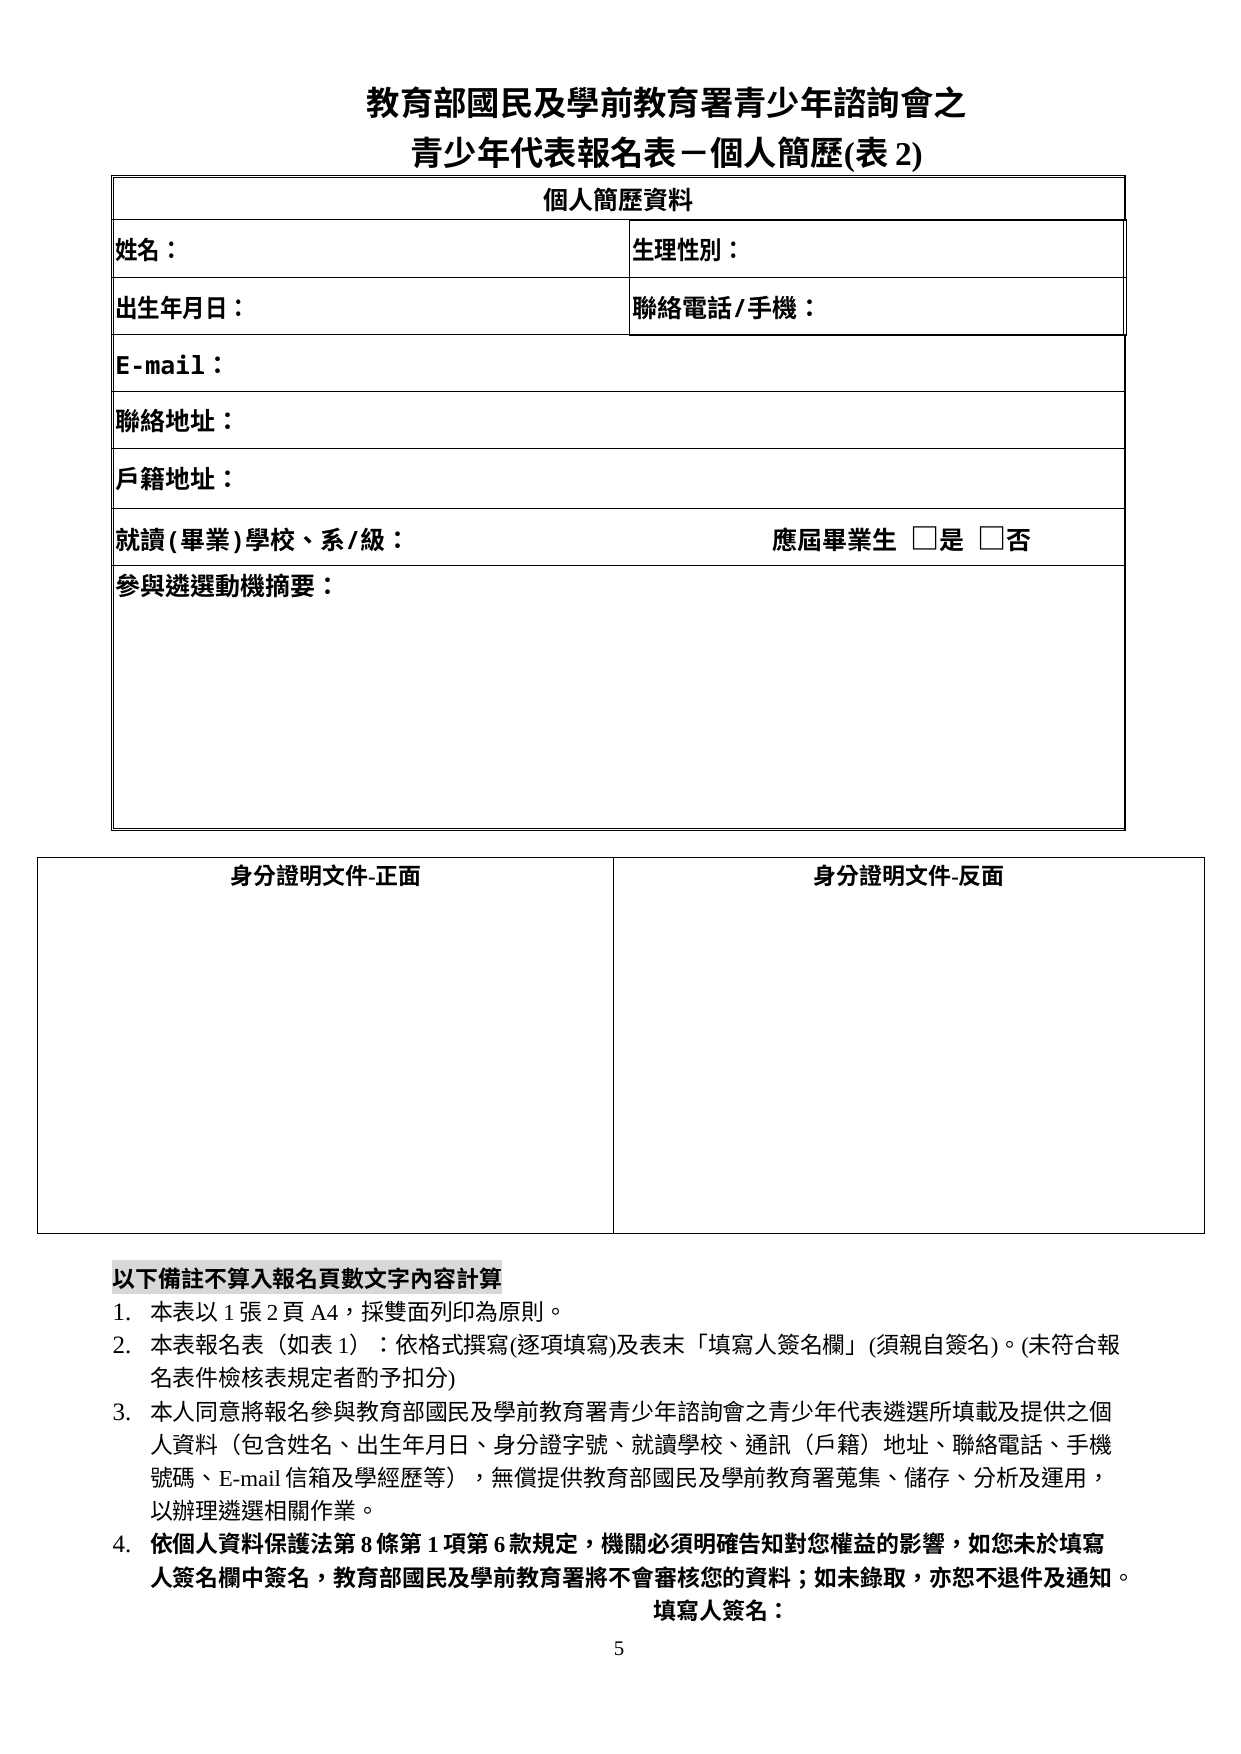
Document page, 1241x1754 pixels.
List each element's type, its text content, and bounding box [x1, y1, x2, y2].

table_cell 姓名： [114, 220, 629, 277]
table_cell 就讀(畢業)學校、系/級： 應屆畢業生 □是 □否 [114, 509, 1124, 565]
table_header 身分證明文件-反面 [614, 858, 1204, 1233]
list 依個人資料保護法第8條第1項第6款規定，機關必須明確告知對您權益的影響，如您未於填寫人簽名欄中簽名，教育部國民及學前教育署將不會審核您的資料；如未錄取，亦恕不退件及通知。 [112, 1526, 1125, 1593]
list 本人同意將報名參與教育部國民及學前教育署青少年諮詢會之青少年代表遴選所填載及提供之個人資料（包含姓名、出生年月日、身分證字號、就讀學校、通訊（戶籍）地址、聯絡電話、手機號碼、E-mail信箱及學經歷等），無償提供教育部國民及學前教育署蒐集、儲存、分析及運用，以辦理遴選相關作業。 [112, 1393, 1125, 1526]
table_cell E-mail： [114, 335, 1124, 391]
text 青少年代表報名表－個人簡歷(表2) [264, 125, 1069, 175]
list 本表以1張2頁A4，採雙面列印為原則。 [112, 1294, 1125, 1327]
text 教育部國民及學前教育署青少年諮詢會之 [264, 75, 1069, 125]
text 填寫人簽名： [112, 1593, 1125, 1626]
table_header 身分證明文件-正面 [38, 858, 613, 1233]
table_cell 聯絡電話/手機： [630, 278, 1123, 334]
table_cell 生理性別： [630, 221, 1123, 277]
table_cell 出生年月日： [114, 278, 629, 334]
table_cell 參與遴選動機摘要： [114, 566, 1124, 827]
text 以下備註不算入報名頁數文字內容計算 [112, 1260, 1125, 1294]
table_cell 聯絡地址： [114, 392, 1124, 448]
list 本表報名表（如表1）：依格式撰寫(逐項填寫)及表末「填寫人簽名欄」(須親自簽名)。(未符合報名表件檢核表規定者酌予扣分) [112, 1327, 1125, 1393]
table_cell 戶籍地址： [114, 449, 1124, 507]
table_header 個人簡歷資料 [114, 178, 1124, 219]
